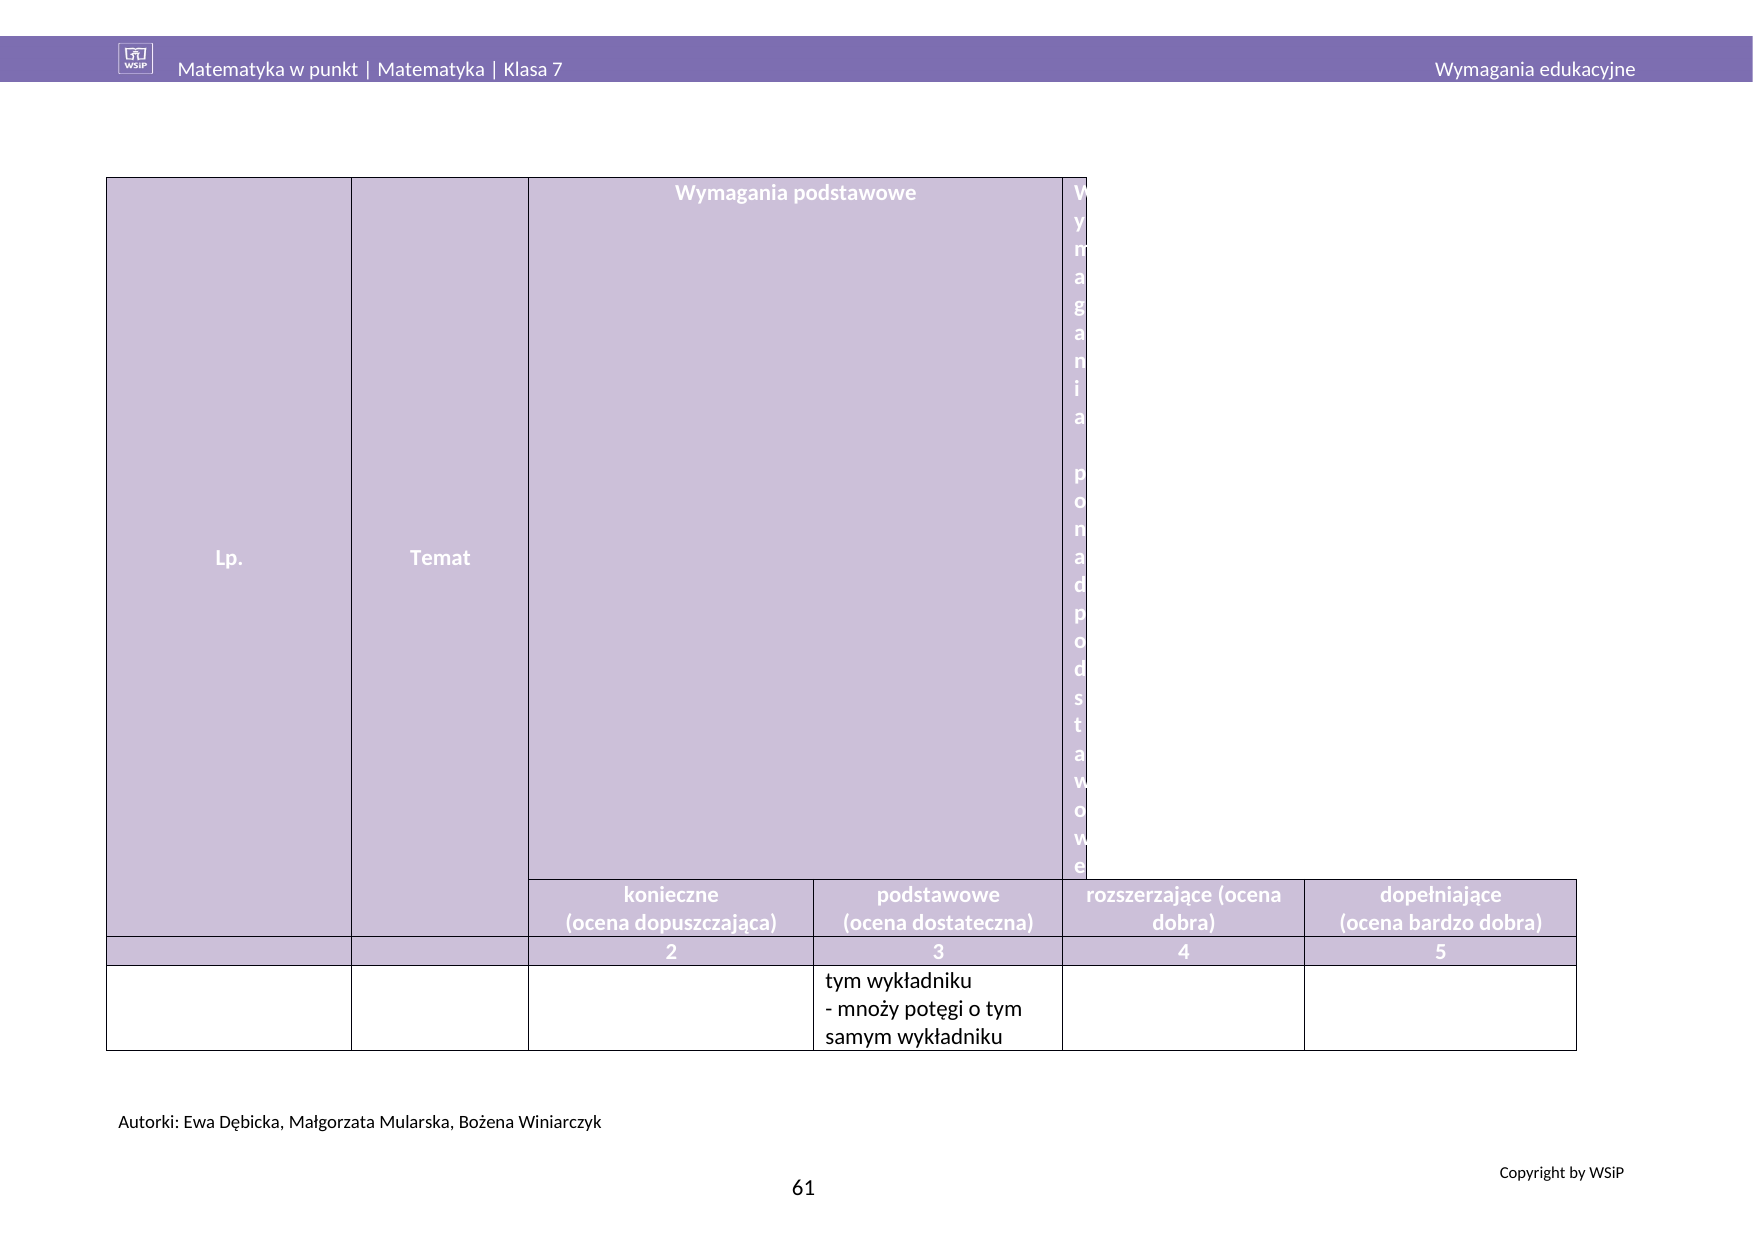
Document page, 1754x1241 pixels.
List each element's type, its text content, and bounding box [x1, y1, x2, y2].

table_cell 5 [1305, 937, 1576, 965]
table_header Wymagania podstawowe [529, 178, 1062, 879]
table_cell [352, 937, 528, 965]
table_cell tym wykładniku - mnoży potęgi o tym samym wykładniku [814, 966, 1062, 1050]
table_cell [529, 966, 813, 1050]
table_cell podstawowe (ocena dostateczna) [814, 880, 1062, 936]
table_header Lp. [107, 178, 351, 936]
table_cell [107, 937, 351, 965]
table_cell [107, 966, 351, 1050]
table_cell dopełniające (ocena bardzo dobra) [1305, 880, 1576, 936]
table_cell 2 [529, 937, 813, 965]
table_cell 3 [814, 937, 1062, 965]
table_cell 4 [1063, 937, 1304, 965]
table_cell konieczne (ocena dopuszczająca) [529, 880, 813, 936]
table_cell [1063, 966, 1304, 1050]
table_cell [1305, 966, 1576, 1050]
table_cell [352, 966, 528, 1050]
table_header Temat [352, 178, 528, 936]
picture [0, 36, 1753, 82]
table_header Wymagania ponadpodstawowe [1063, 178, 1086, 879]
table_cell rozszerzające (ocena dobra) [1063, 880, 1304, 936]
